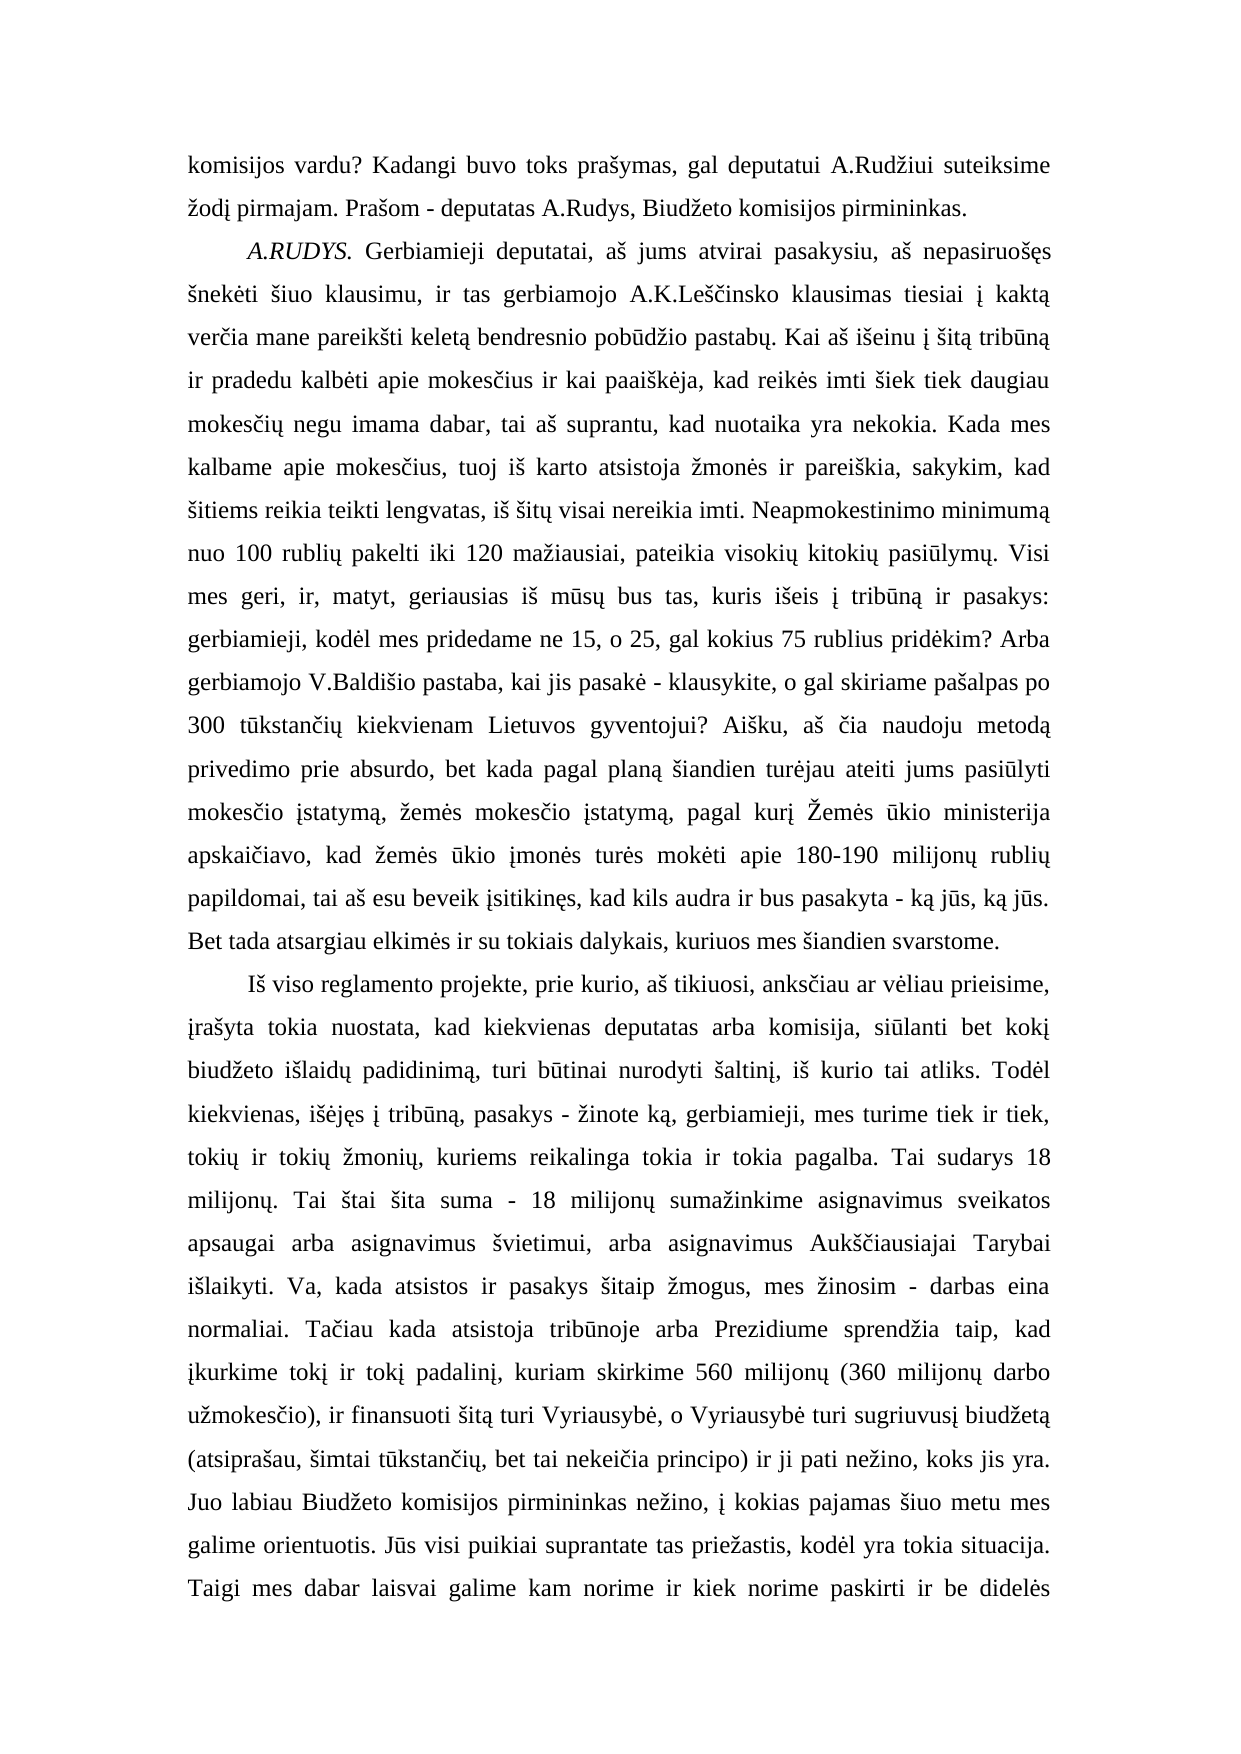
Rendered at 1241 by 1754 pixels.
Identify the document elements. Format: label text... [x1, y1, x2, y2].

text Iš viso reglamento projekte, prie kurio, aš tikiuosi, anksčiau ar vėliau prieisime, įrašyta tokia nuostata, kad kiekvienas deputatas arba komisija, siūlanti bet kokį biudžeto išlaidų padidinimą, turi būtinai nurodyti šaltinį, iš kurio tai atliks. Todėl kiekvienas, išėjęs į tribūną, pasakys - žinote ką, gerbiamieji, mes turime tiek ir tiek, tokių ir tokių žmonių, kuriems reikalin­ga tokia ir tokia pagalba. Tai sudarys 18 milijonų. Tai štai šita suma - 18 milijonų sumažinkime asignavimus sveikatos apsaugai arba asignavimus švieti­mui, arba asignavimus Aukščiausiajai Tarybai išlaikyti. Va, kada atsistos ir pasakys šitaip žmogus, mes žinosim - darbas eina normaliai. Tačiau kada atsis­toja tribūnoje arba Prezidiume sprendžia taip, kad įkurkime tokį ir tokį padali­nį, kuriam skirkime 560 milijonų (360 milijonų darbo užmokesčio), ir finansuoti šitą turi Vyriausybė, o Vyriausybė turi sugriuvusį biudžetą (atsiprašau, šimtai tūkstančių, bet tai nekeičia principo) ir ji pati nežino, koks jis yra. Juo labiau Biudžeto komisijos pirmininkas nežino, į kokias pajamas šiuo metu mes galime orientuotis. Jūs visi puikiai suprantate tas priežastis, kodėl yra tokia situacija. Taigi mes dabar laisvai galime kam norime ir kiek norime paskirti ir be didelės [187, 969, 1051, 1602]
text A.RUDYS. Gerbiamieji deputatai, aš jums atvirai pasakysiu, aš nepasiruo­šęs šnekėti šiuo klausimu, ir tas gerbiamojo A.K.Leščinsko klausimas tiesiai į kaktą verčia mane pareikšti keletą bendresnio pobūdžio pastabų. Kai aš išeinu į šitą tribūną ir pradedu kalbėti apie mokesčius ir kai paaiškėja, kad reikės imti šiek tiek daugiau mokesčių negu imama dabar, tai aš suprantu, kad nuotaika yra nekokia. Kada mes kalbame apie mokesčius, tuoj iš karto atsistoja žmonės ir pareiškia, sakykim, kad šitiems reikia teikti lengvatas, iš šitų visai nereikia imti. Neapmokestinimo minimumą nuo 100 rublių pakelti iki 120 mažiausiai, pateikia visokių kitokių pasiūlymų. Visi mes geri, ir, matyt, geriausias iš mūsų bus tas, kuris išeis į tribūną ir pasakys: gerbiamieji, kodėl mes pridedame ne 15, o 25, gal kokius 75 rublius pridėkim? Arba gerbiamojo V.Baldišio pastaba, kai jis pasakė - klausykite, o gal skiriame pašalpas po 300 tūkstančių kiekvienam Lietuvos gyventojui? Aišku, aš čia naudoju metodą privedimo prie absurdo, bet kada pagal planą šiandien turėjau ateiti jums pasiūlyti mokesčio įstatymą, žemės mokesčio įstatymą, pagal kurį Žemės ūkio ministerija apskaičiavo, kad žemės ūkio įmonės turės mokėti apie 180-190 milijonų rublių papildomai, tai aš esu beveik įsitikinęs, kad kils audra ir bus pasakyta - ką jūs, ką jūs. Bet tada atsargiau elkimės ir su tokiais dalykais, kuriuos mes šiandien svarstome. [187, 236, 1051, 955]
text komisijos vardu? Kadangi buvo toks prašymas, gal deputatui A.Rudžiui suteiksime žodį pirmajam. Prašom - deputatas A.Rudys, Biudžeto komisijos pirmininkas. [187, 150, 1051, 222]
